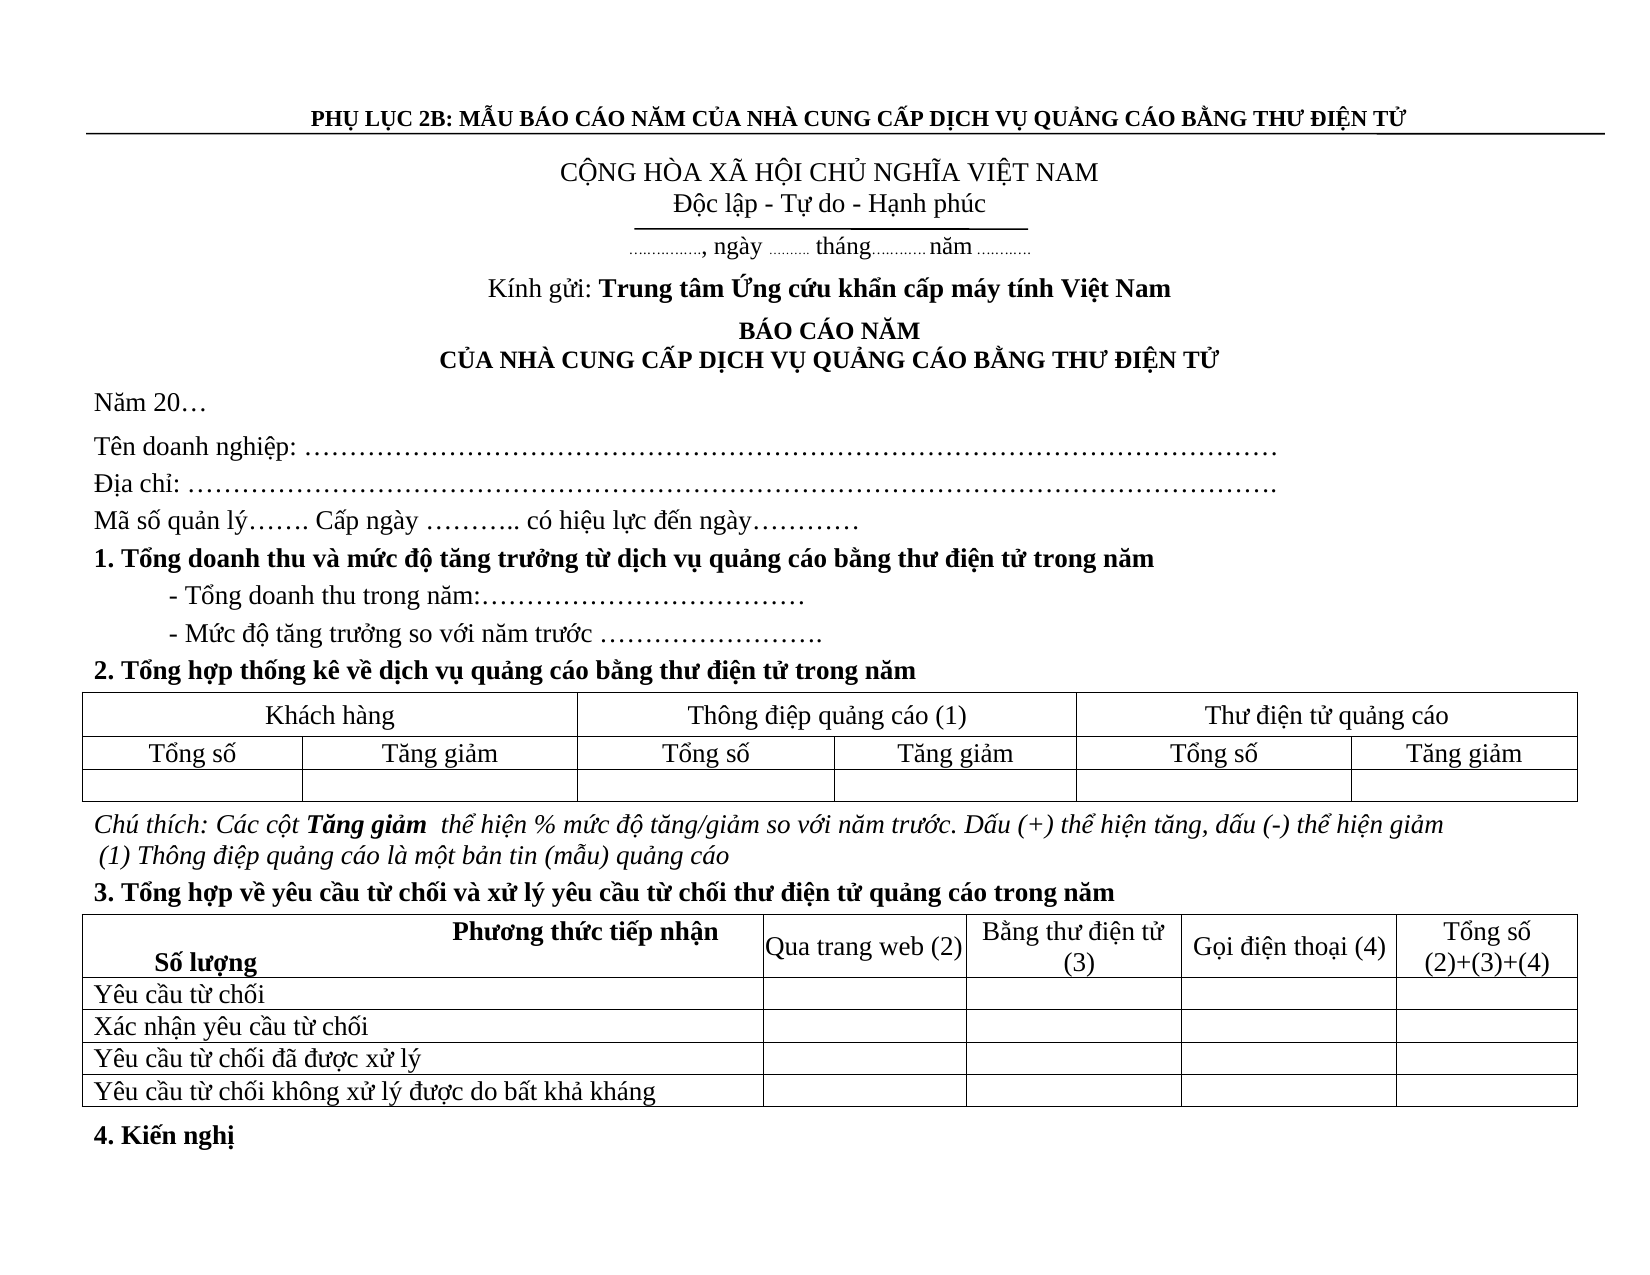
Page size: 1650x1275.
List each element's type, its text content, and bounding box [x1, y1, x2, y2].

table_cell [1077, 770, 1351, 801]
text Năm 20… [94, 386, 1565, 417]
table_cell Yêu cầu từ chối không xử lý được do bất khả kháng [83, 1075, 763, 1106]
table_cell [1397, 1075, 1577, 1106]
table_cell Yêu cầu từ chối đã được xử lý [83, 1043, 763, 1074]
text Địa chỉ: …………………………………………………………………………………………………………. [94, 467, 1565, 498]
text Tên doanh nghiệp: ……………………………………………………………………………………………… [94, 430, 1565, 461]
table_cell [578, 770, 834, 801]
table_cell [967, 1075, 1181, 1106]
table_cell [764, 1043, 966, 1074]
text 2. Tổng hợp thống kê về dịch vụ quảng cáo bằng thư điện tử trong năm [94, 654, 1565, 685]
table_header Thư điện tử quảng cáo [1077, 693, 1577, 736]
text PHỤ LỤC 2B: MẪU BÁO CÁO NĂM CỦA NHÀ CUNG CẤP DỊCH VỤ QUẢNG CÁO BẰNG THƯ ĐIỆN TỬ [94, 105, 1565, 131]
table_header Phương thức tiếp nhận Số lượng [83, 915, 763, 977]
text ….….….…., ngày ………. tháng….….…. năm ….….…. [94, 231, 1565, 260]
table_header Tổng số (2)+(3)+(4) [1397, 915, 1577, 977]
table_cell [1182, 1075, 1396, 1106]
text CỘNG HÒA XÃ HỘI CHỦ NGHĨA VIỆT NAM [94, 156, 1565, 188]
text - Tổng doanh thu trong năm:……………………………… [169, 579, 1565, 611]
table_header Gọi điện thoại (4) [1182, 915, 1396, 977]
table_cell [1352, 770, 1577, 801]
table_cell [764, 978, 966, 1009]
table_cell [303, 770, 577, 801]
table_cell [1182, 1010, 1396, 1042]
table_cell Yêu cầu từ chối [83, 978, 763, 1009]
text Mã số quản lý……. Cấp ngày ……….. có hiệu lực đến ngày………… [94, 504, 1565, 536]
table_cell Tổng số [1077, 737, 1351, 768]
table_cell Xác nhận yêu cầu từ chối [83, 1010, 763, 1042]
text 3. Tổng hợp về yêu cầu từ chối và xử lý yêu cầu từ chối thư điện tử quảng cáo trong năm [94, 876, 1565, 908]
table_cell Tăng giảm [303, 737, 577, 768]
table_cell [1397, 1010, 1577, 1042]
table_cell Tăng giảm [835, 737, 1076, 768]
table_cell [1182, 978, 1396, 1009]
table_cell [835, 770, 1076, 801]
table_cell [967, 1010, 1181, 1042]
table_cell Tổng số [83, 737, 302, 768]
text Độc lập - Tự do - Hạnh phúc [94, 188, 1565, 219]
table_cell [764, 1010, 966, 1042]
text - Mức độ tăng trưởng so với năm trước ……………………. [169, 617, 1565, 648]
table_cell [83, 770, 302, 801]
table_cell [967, 1043, 1181, 1074]
text BÁO CÁO NĂM [94, 316, 1565, 345]
text CỦA NHÀ CUNG CẤP DỊCH VỤ QUẢNG CÁO BẰNG THƯ ĐIỆN TỬ [94, 345, 1565, 374]
text Kính gửi: Trung tâm Ứng cứu khẩn cấp máy tính Việt Nam [94, 272, 1565, 304]
text Chú thích: Các cột Tăng giảm thể hiện % mức độ tăng/giảm so với năm trước. Dấu (+) thể hiện tăng, dấu (-) thể hiện giảm [94, 808, 1565, 839]
table_cell [1397, 1043, 1577, 1074]
table_cell [1397, 978, 1577, 1009]
text 1. Tổng doanh thu và mức độ tăng trưởng từ dịch vụ quảng cáo bằng thư điện tử trong năm [94, 542, 1565, 573]
table_header Qua trang web (2) [764, 915, 966, 977]
table_header Khách hàng [83, 693, 577, 736]
table_cell Tăng giảm [1352, 737, 1577, 768]
table_cell [967, 978, 1181, 1009]
table_header Thông điệp quảng cáo (1) [578, 693, 1076, 736]
text (1) Thông điệp quảng cáo là một bản tin (mẫu) quảng cáo [98, 839, 1565, 870]
table_cell [1182, 1043, 1396, 1074]
table_cell Tổng số [578, 737, 834, 768]
text 4. Kiến nghị [94, 1119, 1565, 1151]
table_header Bằng thư điện tử (3) [967, 915, 1181, 977]
table_cell [764, 1075, 966, 1106]
